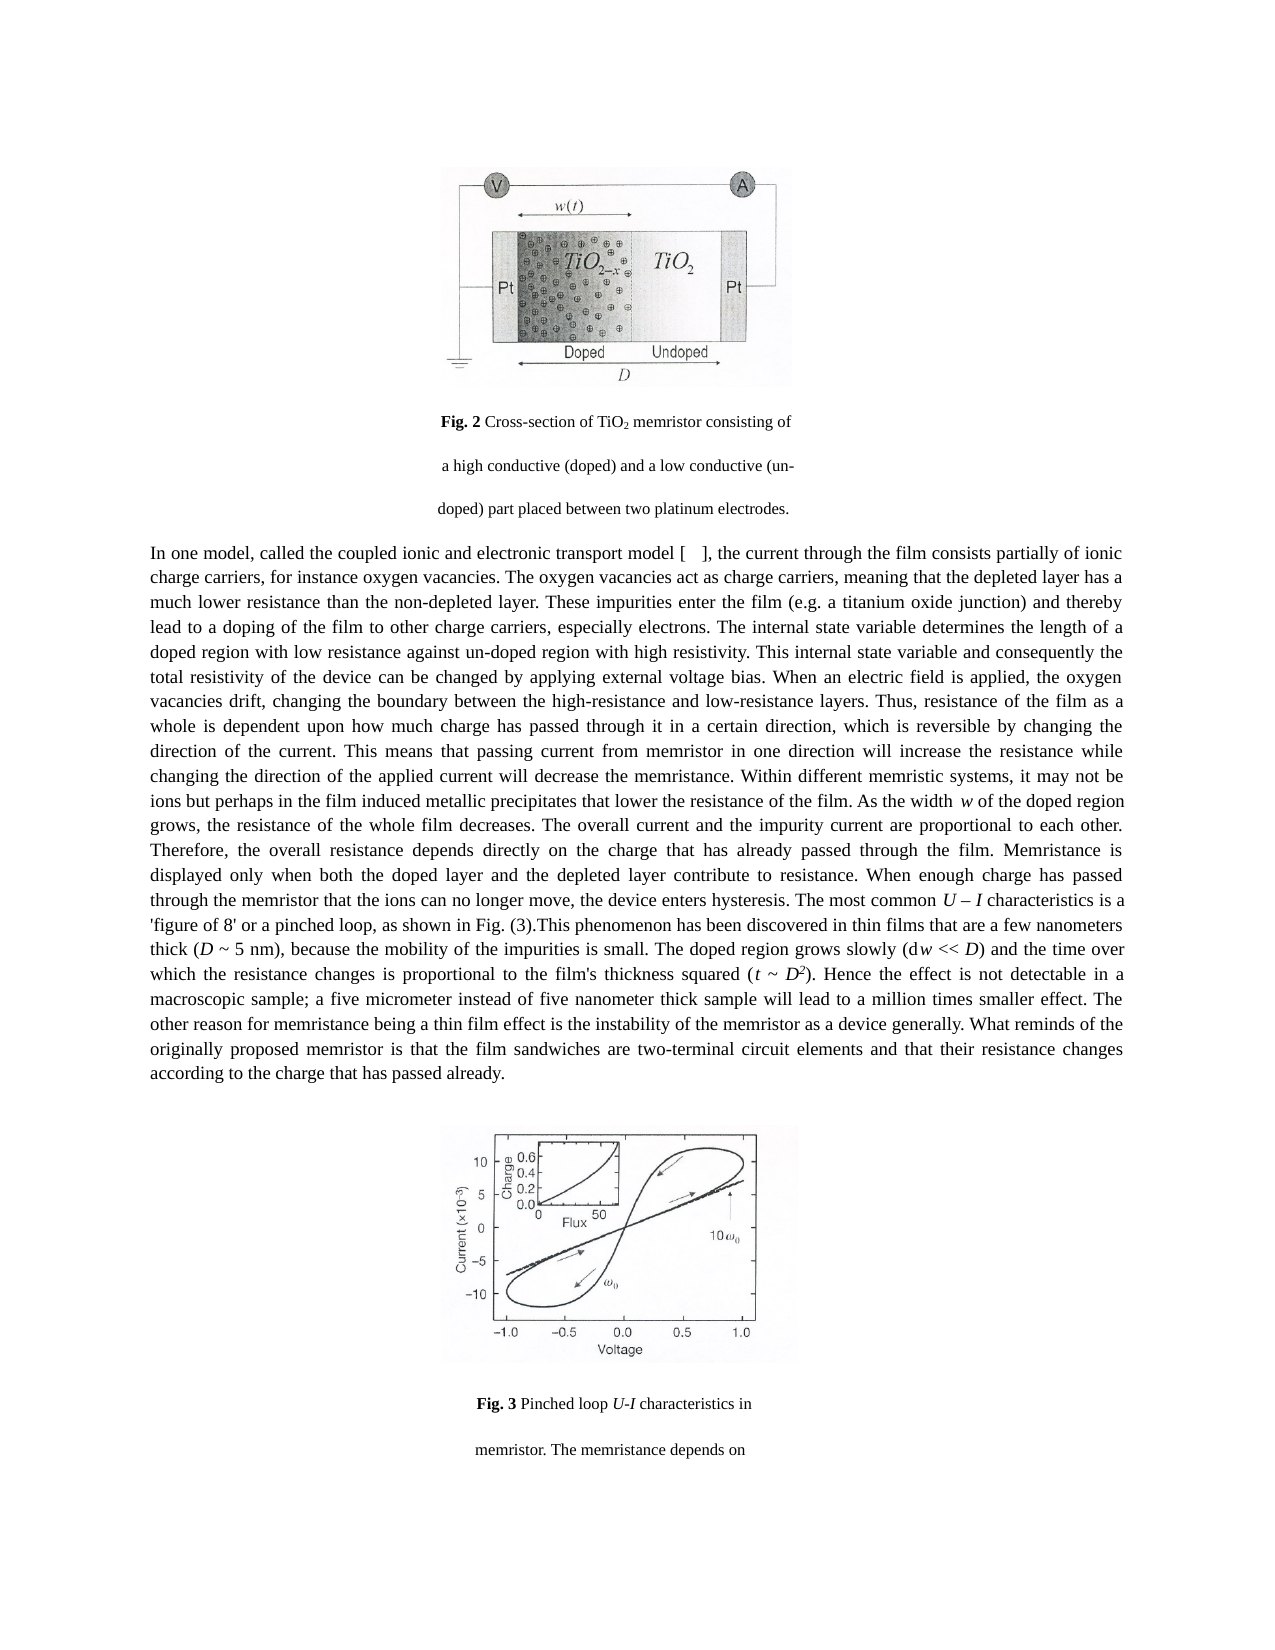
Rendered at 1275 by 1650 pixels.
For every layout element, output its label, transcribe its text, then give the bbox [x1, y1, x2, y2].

text a high conductive (doped) and a low conductive (un- [150, 456, 1125, 475]
text doped) part placed between two platinum electrodes. [150, 499, 1125, 518]
text memristor. The memristance depends on [150, 1440, 1125, 1459]
text Fig. 2 Cross-section of TiO2 memristor consisting of [150, 410, 1125, 432]
text In one model, called the coupled ionic and electronic transport model [ ], the current through the film consists partially of ionic charge carriers, for instance oxygen vacancies. The oxygen vacancies act as charge carriers, meaning that the depleted layer has a much lower resistance than the non-depleted layer. These impurities enter the film (e.g. a titanium oxide junction) and thereby lead to a doping of the film to other charge carriers, especially electrons. The internal state variable determines the length of a doped region with low resistance against un-doped region with high resistivity. This internal state variable and consequently the total resistivity of the device can be changed by applying external voltage bias. When an electric field is applied, the oxygen vacancies drift, changing the boundary between the high-resistance and low-resistance layers. Thus, resistance of the film as a whole is dependent upon how much charge has passed through it in a certain direction, which is reversible by changing the direction of the current. This means that passing current from memristor in one direction will increase the resistance while changing the direction of the applied current will decrease the memristance. Within different memristic systems, it may not be ions but perhaps in the film induced metallic precipitates that lower the resistance of the film. As the width w of the doped region grows, the resistance of the whole film decreases. The overall current and the impurity current are proportional to each other. Therefore, the overall resistance depends directly on the charge that has already passed through the film. Memristance is displayed only when both the doped layer and the depleted layer contribute to resistance. When enough charge has passed through the memristor that the ions can no longer move, the device enters hysteresis. The most common U – I characteristics is a 'figure of 8' or a pinched loop, as shown in Fig. (3).This phenomenon has been discovered in thin films that are a few nanometers thick (D ~ 5 nm), because the mobility of the impurities is small. The doped region grows slowly (dw << D) and the time over which the resistance changes is proportional to the film's thickness squared (t ~ D2). Hence the effect is not detectable in a macroscopic sample; a five micrometer instead of five nanometer thick sample will lead to a million times smaller effect. The other reason for memristance being a thin film effect is the instability of the memristor as a device generally. What reminds of the originally proposed memristor is that the film sandwiches are two-terminal circuit elements and that their resistance changes according to the charge that has passed already. [150, 542, 1125, 1084]
text Fig. 3 Pinched loop U-I characteristics in [150, 1387, 1125, 1415]
